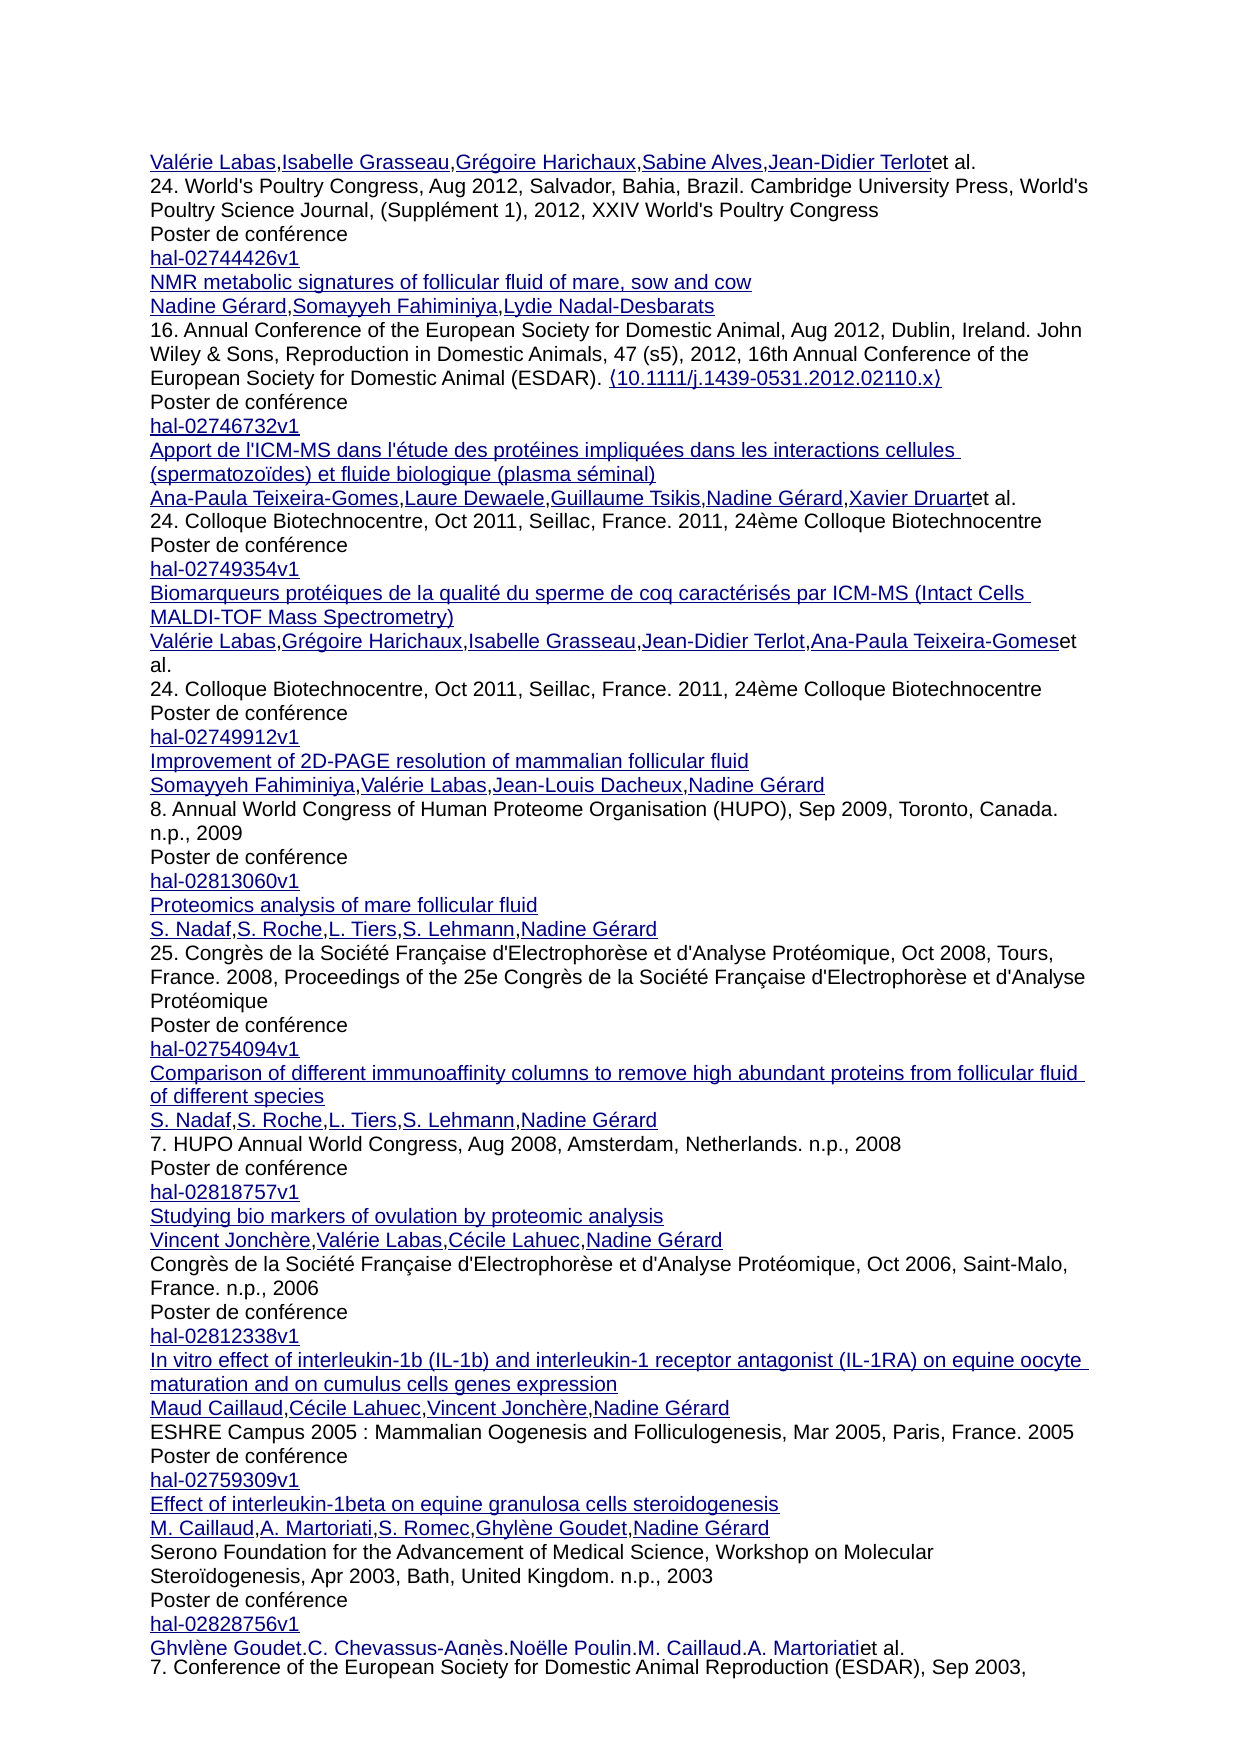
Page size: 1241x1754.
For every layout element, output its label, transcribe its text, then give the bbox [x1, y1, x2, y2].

table_cell Biomarqueurs protéiques de la qualité du sperme de coq caractérisés par ICM-MS (Intact Cells MALDI-TOF Mass Spectrometry) Valérie Labas,Grégoire Harichaux,Isabelle Grasseau,Jean-Didier Terlot,Ana-Paula Teixeira-Gomeset al. 24. Colloque Biotechnocentre, Oct 2011, Seillac, France. 2011, 24ème Colloque Biotechnocentre Poster de conférence hal-02749912v1 [150, 581, 1090, 749]
table_cell Improvement of 2D-PAGE resolution of mammalian follicular fluid Somayyeh Fahiminiya,Valérie Labas,Jean-Louis Dacheux,Nadine Gérard 8. Annual World Congress of Human Proteome Organisation (HUPO), Sep 2009, Toronto, Canada. n.p., 2009 Poster de conférence hal-02813060v1 [150, 749, 1090, 893]
table_cell Studying bio markers of ovulation by proteomic analysis Vincent Jonchère,Valérie Labas,Cécile Lahuec,Nadine Gérard Congrès de la Société Française d'Electrophorèse et d'Analyse Protéomique, Oct 2006, Saint-Malo, France. n.p., 2006 Poster de conférence hal-02812338v1 [150, 1204, 1090, 1348]
table_cell Comparison of different immunoaffinity columns to remove high abundant proteins from follicular fluid of different species S. Nadaf,S. Roche,L. Tiers,S. Lehmann,Nadine Gérard 7. HUPO Annual World Congress, Aug 2008, Amsterdam, Netherlands. n.p., 2008 Poster de conférence hal-02818757v1 [150, 1060, 1090, 1204]
table_cell NMR metabolic signatures of follicular fluid of mare, sow and cow Nadine Gérard,Somayyeh Fahiminiya,Lydie Nadal-Desbarats 16. Annual Conference of the European Society for Domestic Animal, Aug 2012, Dublin, Ireland. John Wiley & Sons, Reproduction in Domestic Animals, 47 (s5), 2012, 16th Annual Conference of the European Society for Domestic Animal (ESDAR). ⟨10.1111/j.1439-0531.2012.02110.x⟩ Poster de conférence hal-02746732v1 [150, 270, 1090, 437]
table_cell Apport de l'ICM-MS dans l'étude des protéines impliquées dans les interactions cellules (spermatozoïdes) et fluide biologique (plasma séminal) Ana-Paula Teixeira-Gomes,Laure Dewaele,Guillaume Tsikis,Nadine Gérard,Xavier Druartet al. 24. Colloque Biotechnocentre, Oct 2011, Seillac, France. 2011, 24ème Colloque Biotechnocentre Poster de conférence hal-02749354v1 [150, 438, 1090, 581]
table_cell Proteomics analysis of mare follicular fluid S. Nadaf,S. Roche,L. Tiers,S. Lehmann,Nadine Gérard 25. Congrès de la Société Française d'Electrophorèse et d'Analyse Protéomique, Oct 2008, Tours, France. 2008, Proceedings of the 25e Congrès de la Société Française d'Electrophorèse et d'Analyse Protéomique Poster de conférence hal-02754094v1 [150, 893, 1090, 1060]
table_cell Valérie Labas,Isabelle Grasseau,Grégoire Harichaux,Sabine Alves,Jean-Didier Terlotet al. 24. World's Poultry Congress, Aug 2012, Salvador, Bahia, Brazil. Cambridge University Press, World's Poultry Science Journal, (Supplément 1), 2012, XXIV World's Poultry Congress Poster de conférence hal-02744426v1 [150, 150, 1090, 270]
table_cell In vitro effect of interleukin-1b (IL-1b) and interleukin-1 receptor antagonist (IL-1RA) on equine oocyte maturation and on cumulus cells genes expression Maud Caillaud,Cécile Lahuec,Vincent Jonchère,Nadine Gérard ESHRE Campus 2005 : Mammalian Oogenesis and Folliculogenesis, Mar 2005, Paris, France. 2005 Poster de conférence hal-02759309v1 [150, 1348, 1090, 1492]
table_cell Effect of interleukin-1beta on equine granulosa cells steroidogenesis M. Caillaud,A. Martoriati,S. Romec,Ghylène Goudet,Nadine Gérard Serono Foundation for the Advancement of Medical Science, Workshop on Molecular Steroïdogenesis, Apr 2003, Bath, United Kingdom. n.p., 2003 Poster de conférence hal-02828756v1 [150, 1492, 1090, 1635]
table_cell New attempts for in vitro fertilization in the mare Ghylène Goudet,C. Chevassus-Agnès,Noëlle Poulin,M. Caillaud,A. Martoriatiet al. 7. Conference of the European Society for Domestic Animal Reproduction (ESDAR), Sep 2003, Dublin, Ireland. John Wiley and Sons, Reproduction in Domestic Animals, 38 (4), 2003, 7th Conference of the European Society for Domestic Animal Reproduction (ESDAR) Poster de conférence hal-02762952v1 [150, 1635, 1090, 1679]
